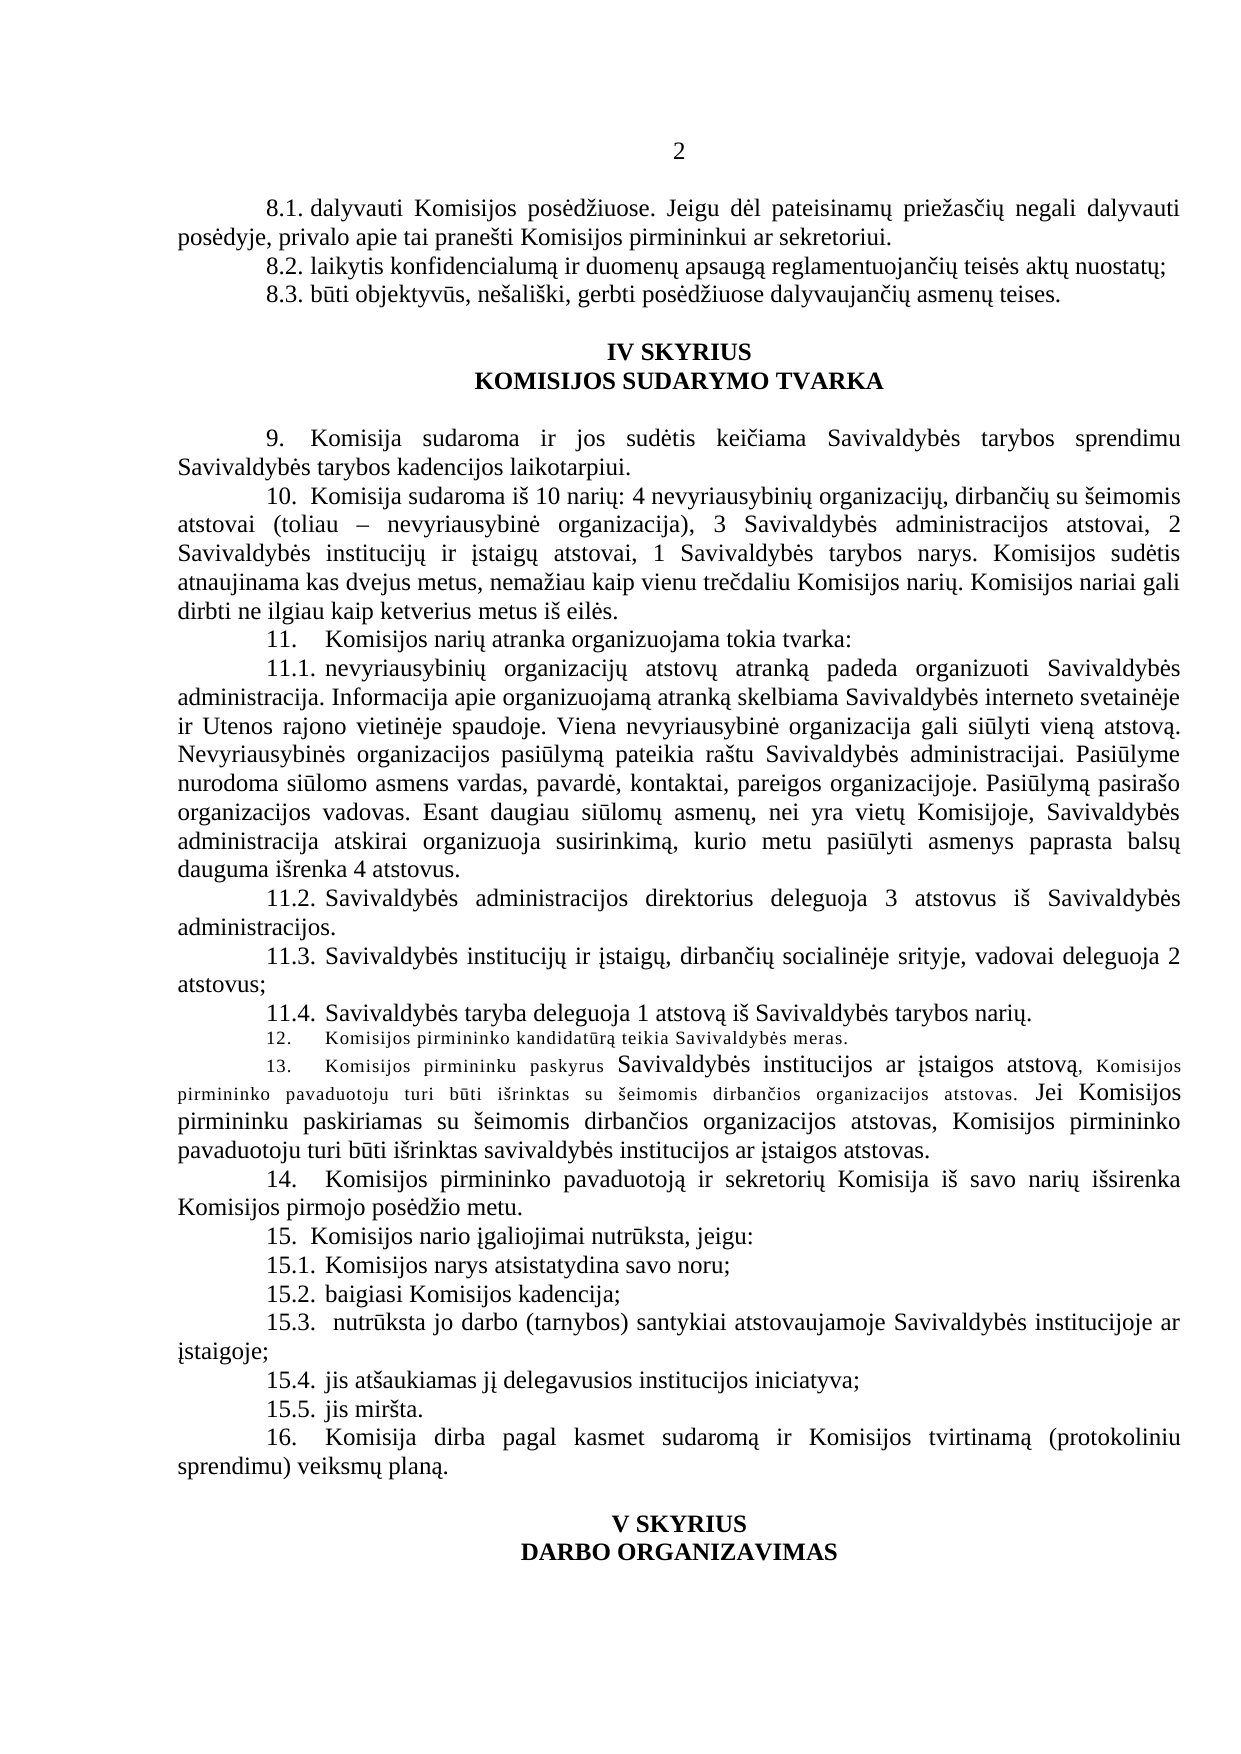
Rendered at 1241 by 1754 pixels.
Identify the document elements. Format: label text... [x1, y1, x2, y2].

text 11.4. Savivaldybės taryba deleguoja 1 atstovą iš Savivaldybės tarybos narių. [177, 998, 1181, 1027]
text 11.1. nevyriausybinių organizacijų atstovų atranką padeda organizuoti Savivaldybės administracija. Informacija apie organizuojamą atranką skelbiama Savivaldybės interneto svetainėje ir Utenos rajono vietinėje spaudoje. Viena nevyriausybinė organizacija gali siūlyti vieną atstovą. Nevyriausybinės organizacijos pasiūlymą pateikia raštu Savivaldybės administracijai. Pasiūlyme nurodoma siūlomo asmens vardas, pavardė, kontaktai, pareigos organizacijoje. Pasiūlymą pasirašo organizacijos vadovas. Esant daugiau siūlomų asmenų, nei yra vietų Komisijoje, Savivaldybės administracija atskirai organizuoja susirinkimą, kurio metu pasiūlyti asmenys paprasta balsų dauguma išrenka 4 atstovus. [177, 653, 1181, 883]
text 11.2. Savivaldybės administracijos direktorius deleguoja 3 atstovus iš Savivaldybės administracijos. [177, 883, 1181, 941]
text 10. Komisija sudaroma iš 10 narių: 4 nevyriausybinių organizacijų, dirbančių su šeimomis atstovai (toliau – nevyriausybinė organizacija), 3 Savivaldybės administracijos atstovai, 2 Savivaldybės institucijų ir įstaigų atstovai, 1 Savivaldybės tarybos narys. Komisijos sudėtis atnaujinama kas dvejus metus, nemažiau kaip vienu trečdaliu Komisijos narių. Komisijos nariai gali dirbti ne ilgiau kaip ketverius metus iš eilės. [177, 481, 1181, 624]
text KOMISIJOS SUDARYMO TVARKA [177, 366, 1181, 394]
text 15.1. Komisijos narys atsistatydina savo noru; [177, 1250, 1181, 1279]
text 11.3. Savivaldybės institucijų ir įstaigų, dirbančių socialinėje srityje, vadovai deleguoja 2 atstovus; [177, 941, 1181, 998]
text 16. Komisija dirba pagal kasmet sudaromą ir Komisijos tvirtinamą (protokoliniu sprendimu) veiksmų planą. [177, 1422, 1181, 1480]
text V SKYRIUS [177, 1509, 1181, 1537]
text 8.2. laikytis konfidencialumą ir duomenų apsaugą reglamentuojančių teisės aktų nuostatų; [177, 251, 1181, 279]
text 15.5. jis miršta. [177, 1394, 1181, 1422]
text 15.2. baigiasi Komisijos kadencija; [177, 1279, 1181, 1307]
text 15. Komisijos nario įgaliojimai nutrūksta, jeigu: [177, 1221, 1181, 1250]
text 15.3. nutrūksta jo darbo (tarnybos) santykiai atstovaujamoje Savivaldybės institucijoje ar įstaigoje; [177, 1307, 1181, 1365]
text 14. Komisijos pirmininko pavaduotoją ir sekretorių Komisija iš savo narių išsirenka Komisijos pirmojo posėdžio metu. [177, 1164, 1181, 1221]
text 11. Komisijos narių atranka organizuojama tokia tvarka: [177, 624, 1181, 653]
text IV SKYRIUS [177, 337, 1181, 366]
text 15.4. jis atšaukiamas jį delegavusios institucijos iniciatyva; [177, 1365, 1181, 1394]
text 12. Komisijos pirmininko kandidatūrą teikia Savivaldybės meras. [177, 1027, 1181, 1049]
text DARBO ORGANIZAVIMAS [177, 1537, 1181, 1566]
text 13. Komisijos pirmininku paskyrus Savivaldybės institucijos ar įstaigos atstovą, Komisijos pirmininko pavaduotoju turi būti išrinktas su šeimomis dirbančios organizacijos atstovas. Jei Komisijos pirmininku paskiriamas su šeimomis dirbančios organizacijos atstovas, Komisijos pirmininko pavaduotoju turi būti išrinktas savivaldybės institucijos ar įstaigos atstovas. [177, 1049, 1181, 1164]
text 9. Komisija sudaroma ir jos sudėtis keičiama Savivaldybės tarybos sprendimu Savivaldybės tarybos kadencijos laikotarpiui. [177, 423, 1181, 481]
text 8.3. būti objektyvūs, nešališki, gerbti posėdžiuose dalyvaujančių asmenų teises. [177, 279, 1181, 308]
text 8.1. dalyvauti Komisijos posėdžiuose. Jeigu dėl pateisinamų priežasčių negali dalyvauti posėdyje, privalo apie tai pranešti Komisijos pirmininkui ar sekretoriui. [177, 193, 1181, 251]
